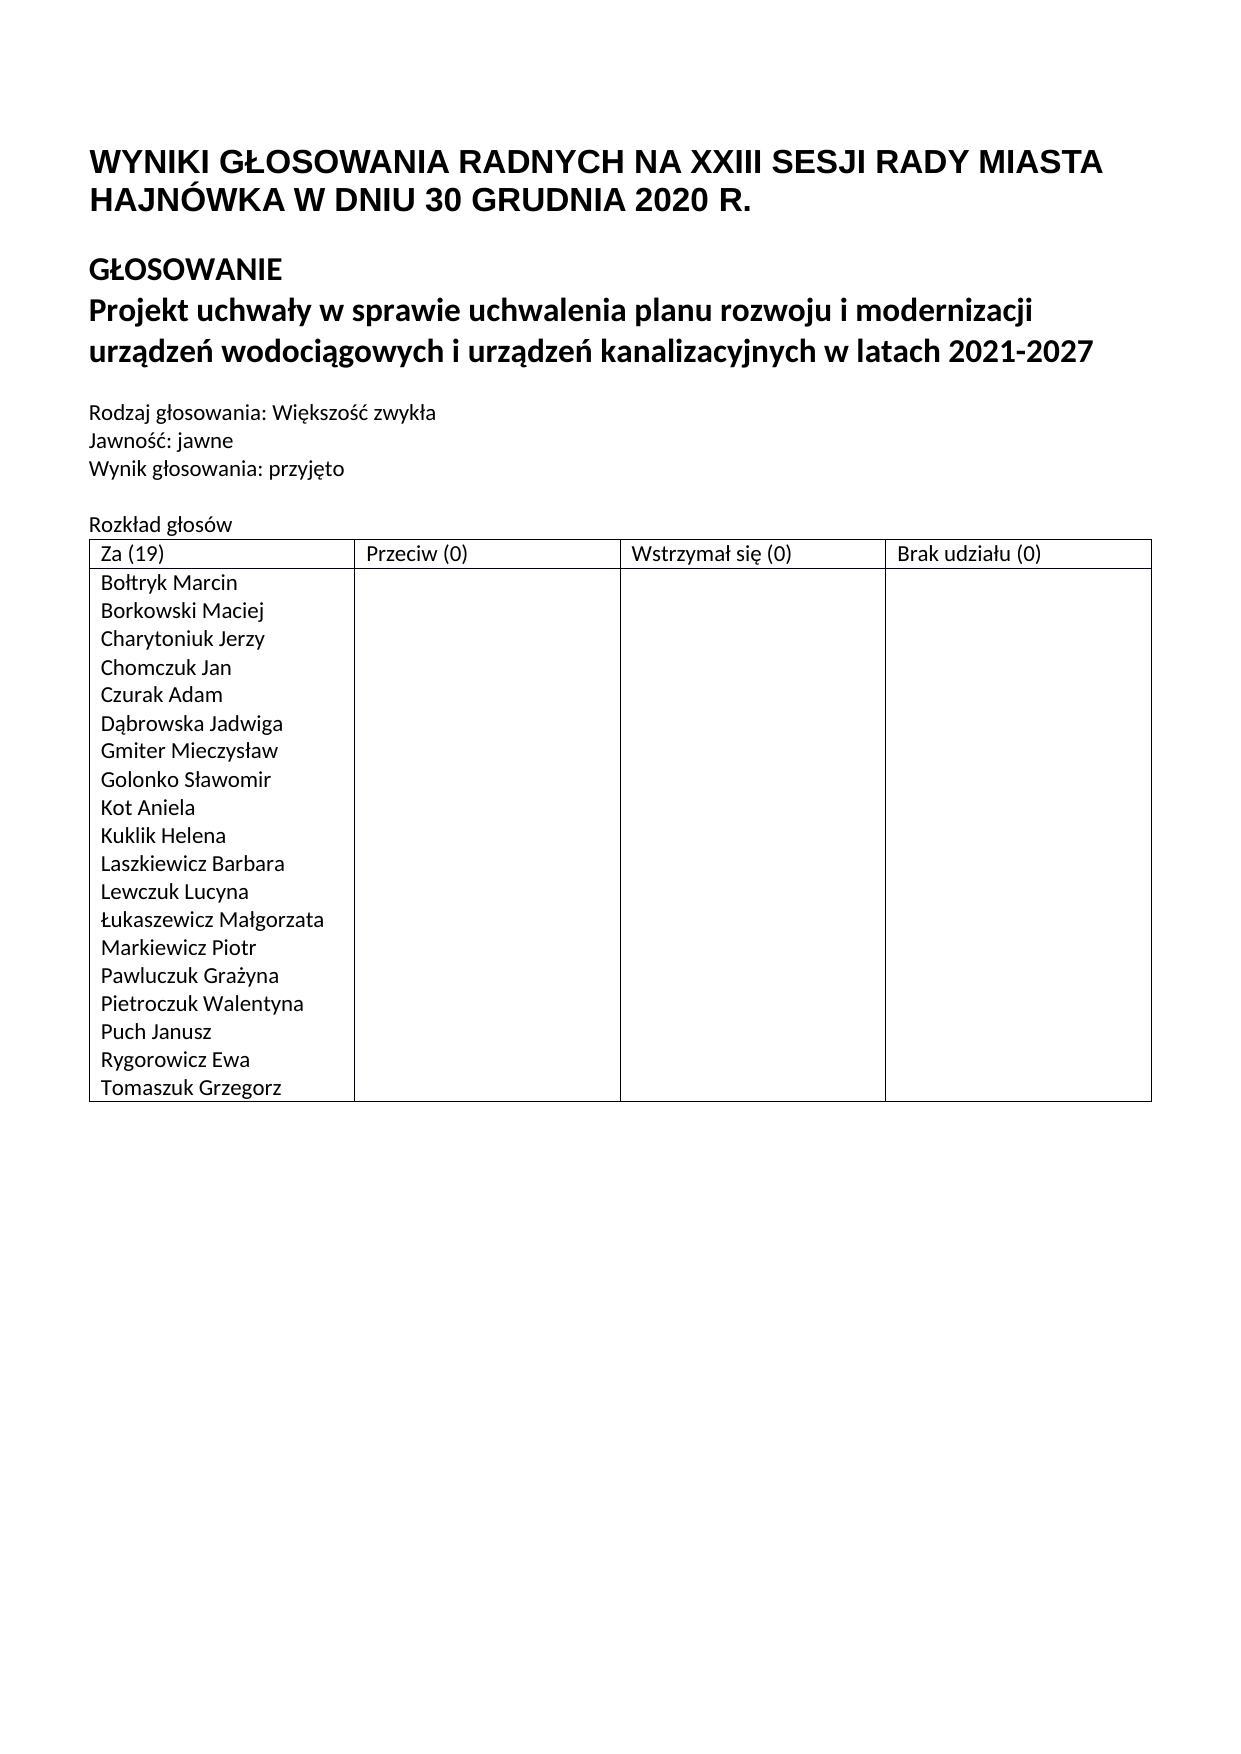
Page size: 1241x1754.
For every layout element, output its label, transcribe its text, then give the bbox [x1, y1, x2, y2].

table_header Wstrzymał się (0) [621, 540, 885, 567]
table_header Przeciw (0) [355, 540, 620, 567]
subtitle Projekt uchwały w sprawie uchwalenia planu rozwoju i modernizacji urządzeń wodociągowych i urządzeń kanalizacyjnych w latach 2021-2027 [88, 289, 1152, 370]
table_cell [621, 569, 885, 1101]
table_header Brak udziału (0) [886, 540, 1151, 567]
text Jawność: jawne [88, 426, 1152, 454]
text Rozkład głosów [88, 510, 1152, 538]
table_cell [886, 569, 1151, 1101]
text Rodzaj głosowania: Większość zwykła [88, 398, 1152, 426]
subtitle GŁOSOWANIE [88, 248, 1152, 289]
table_header Za (19) [90, 540, 354, 567]
table_cell Bołtryk Marcin Borkowski Maciej Charytoniuk Jerzy Chomczuk Jan Czurak Adam Dąbrowska Jadwiga Gmiter Mieczysław Golonko Sławomir Kot Aniela Kuklik Helena Laszkiewicz Barbara Lewczuk Lucyna Łukaszewicz Małgorzata Markiewicz Piotr Pawluczuk Grażyna Pietroczuk Walentyna Puch Janusz Rygorowicz Ewa Tomaszuk Grzegorz [90, 569, 354, 1101]
text Wynik głosowania: przyjęto [88, 454, 1152, 482]
table_cell [355, 569, 620, 1101]
